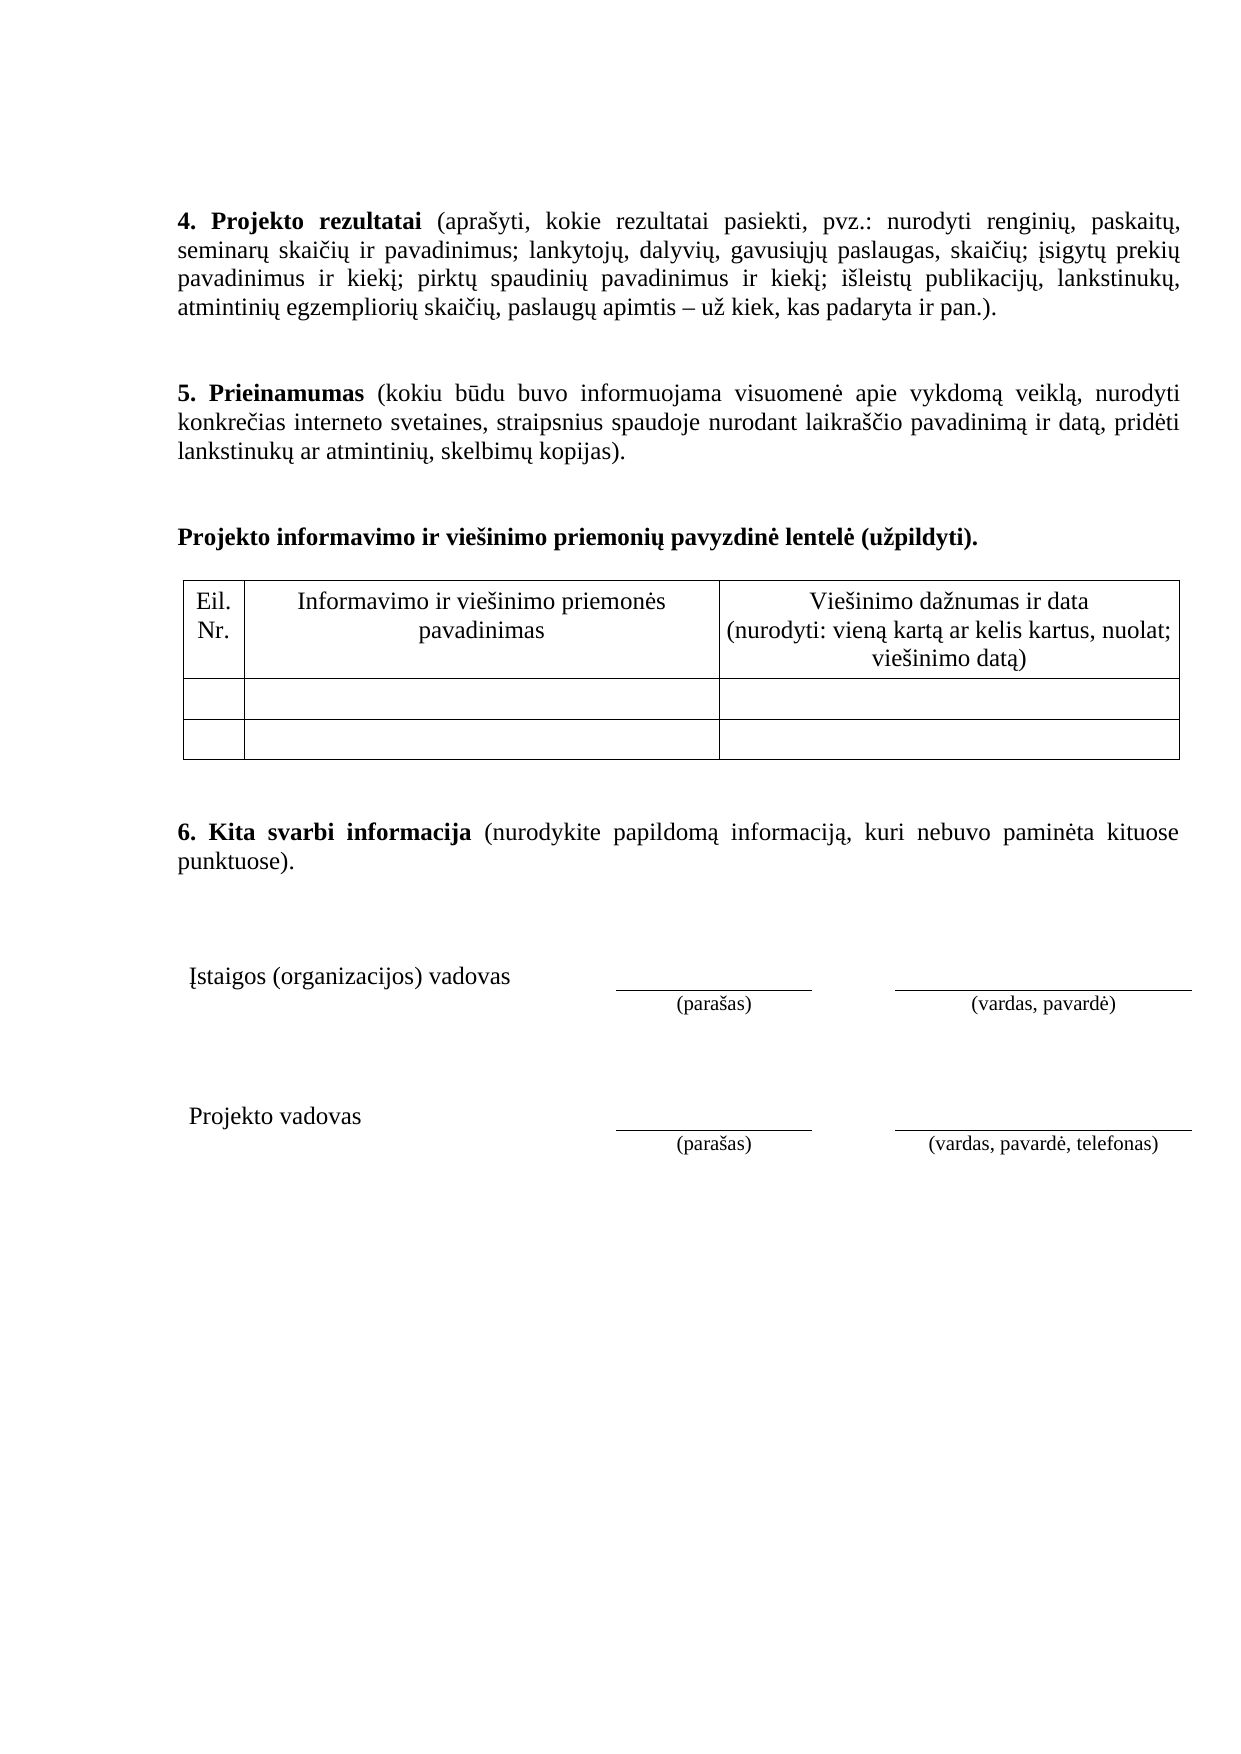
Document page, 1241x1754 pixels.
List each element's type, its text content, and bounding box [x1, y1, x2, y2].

table_header [895, 961, 1192, 990]
table_header [812, 961, 895, 990]
table_cell (vardas, pavardė, telefonas) [895, 1131, 1192, 1155]
table_cell [812, 1130, 895, 1155]
text Projekto informavimo ir viešinimo priemonių pavyzdinė lentelė (užpildyti). [177, 522, 1181, 551]
table_cell [539, 990, 616, 1015]
table_header Projekto vadovas [177, 1101, 539, 1130]
table_cell (parašas) [616, 991, 812, 1015]
table_cell (parašas) [616, 1131, 812, 1155]
table_header Eil. Nr. [184, 581, 244, 678]
table_header Įstaigos (organizacijos) vadovas [177, 961, 539, 990]
table_cell [184, 720, 244, 759]
table_header [812, 1101, 895, 1130]
table_header [616, 961, 812, 990]
table_header [895, 1101, 1192, 1130]
table_cell [177, 990, 539, 1015]
table_cell [245, 679, 719, 719]
table_cell [720, 679, 1179, 719]
table_cell [539, 1130, 616, 1155]
table_cell [184, 679, 244, 719]
table_cell [245, 720, 719, 759]
text 6. Kita svarbi informacija (nurodykite papildomą informaciją, kuri nebuvo paminėta kituose punktuose). [177, 817, 1179, 875]
table_cell (vardas, pavardė) [895, 991, 1192, 1015]
text 4. Projekto rezultatai (aprašyti, kokie rezultatai pasiekti, pvz.: nurodyti renginių, paskaitų, seminarų skaičių ir pavadinimus; lankytojų, dalyvių, gavusiųjų paslaugas, skaičių; įsigytų prekių pavadinimus ir kiekį; pirktų spaudinių pavadinimus ir kiekį; išleistų publikacijų, lankstinukų, atmintinių egzempliorių skaičių, paslaugų apimtis – už kiek, kas padaryta ir pan.). [177, 206, 1181, 321]
text 5. Prieinamumas (kokiu būdu buvo informuojama visuomenė apie vykdomą veiklą, nurodyti konkrečias interneto svetaines, straipsnius spaudoje nurodant laikraščio pavadinimą ir datą, pridėti lankstinukų ar atmintinių, skelbimų kopijas). [177, 378, 1181, 465]
table_header Viešinimo dažnumas ir data (nurodyti: vieną kartą ar kelis kartus, nuolat; viešinimo datą) [720, 581, 1179, 678]
table_header [539, 1101, 616, 1130]
table_cell [720, 720, 1179, 759]
table_header [539, 961, 616, 990]
table_cell [812, 990, 895, 1015]
table_cell [177, 1130, 539, 1155]
table_header [616, 1101, 812, 1130]
table_header Informavimo ir viešinimo priemonės pavadinimas [245, 581, 719, 678]
